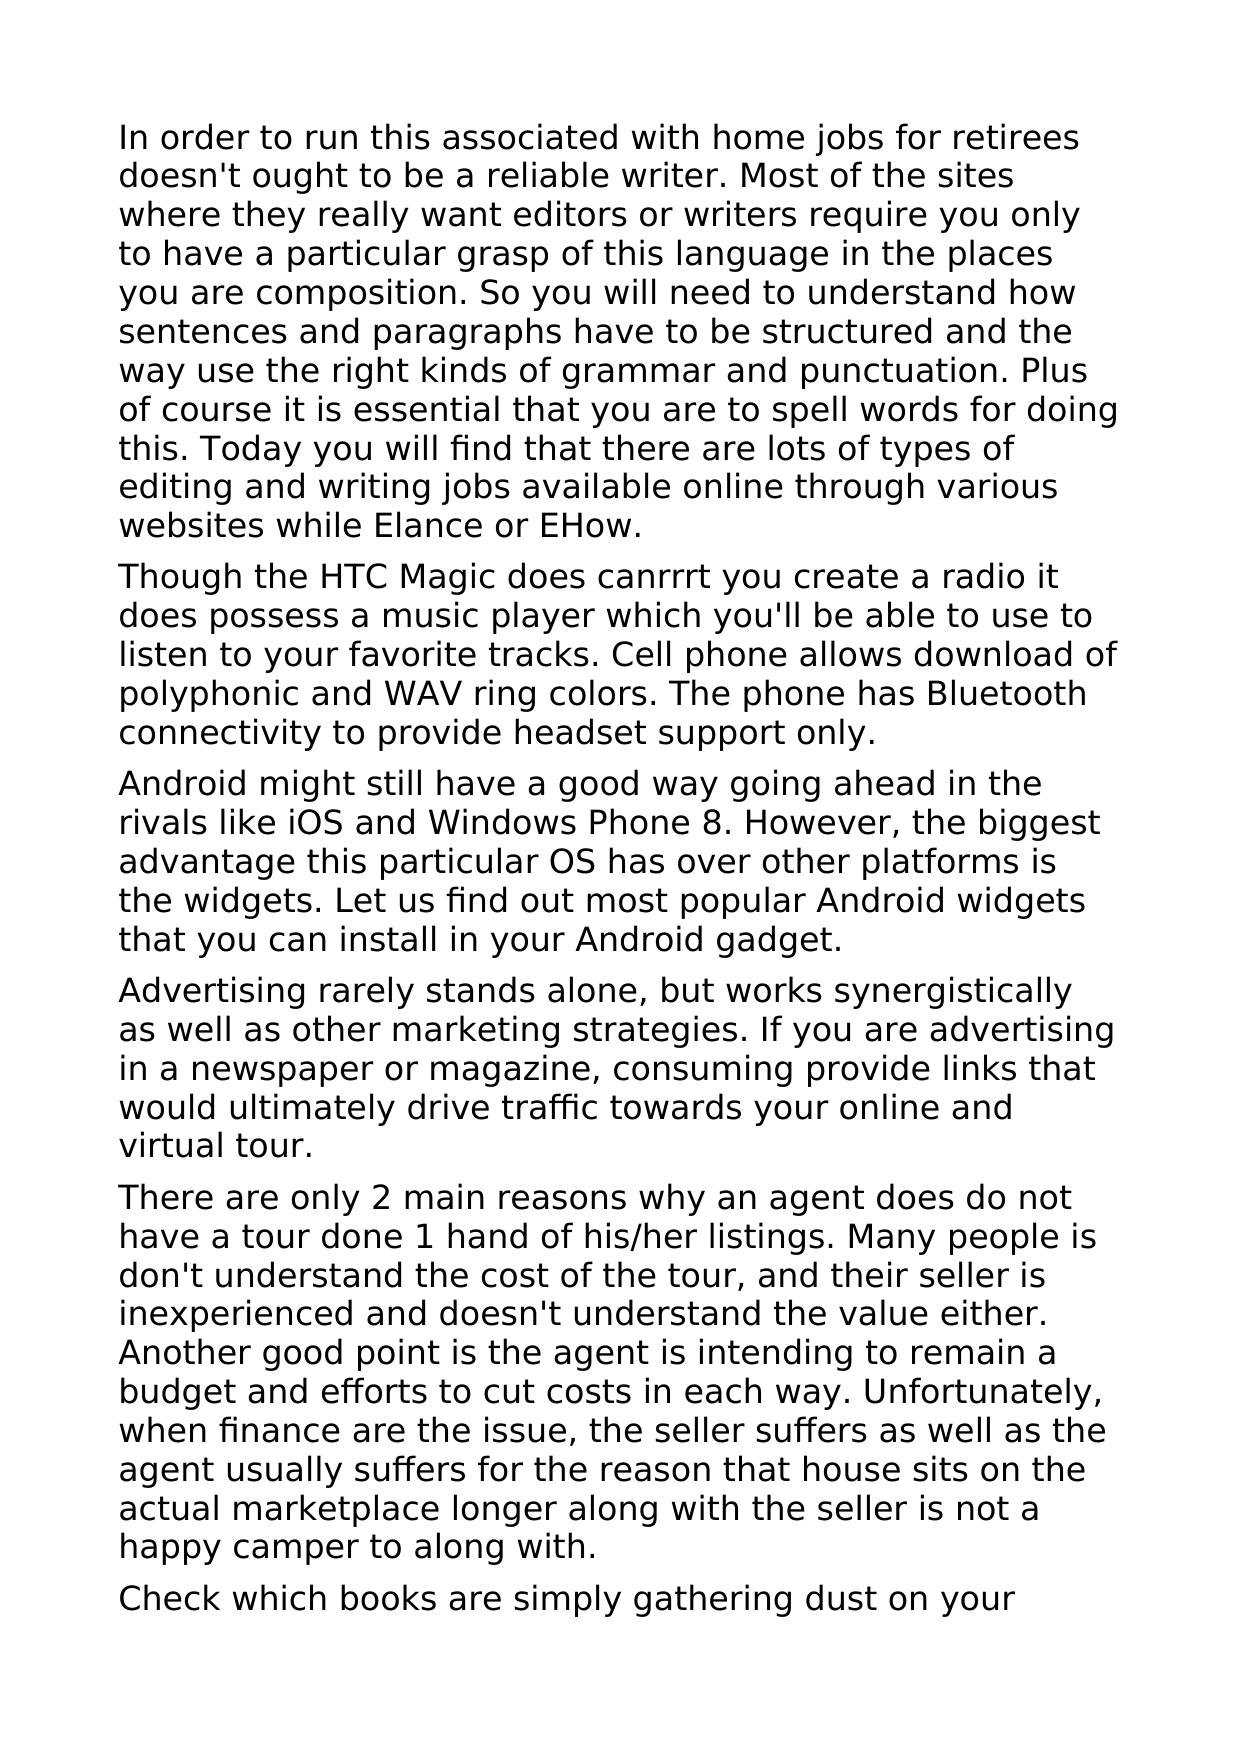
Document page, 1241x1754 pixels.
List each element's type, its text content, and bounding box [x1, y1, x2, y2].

text There are only 2 main reasons why an agent does do not have a tour done 1 hand of his/her listings. Many people is don't understand the cost of the tour, and their seller is inexperienced and doesn't understand the value either. Another good point is the agent is intending to remain a budget and efforts to cut costs in each way. Unfortunately, when finance are the issue, the seller suffers as well as the agent usually suffers for the reason that house sits on the actual marketplace longer along with the seller is not a happy camper to along with. [118, 1178, 1122, 1567]
text Though the HTC Magic does canrrrt you create a radio it does possess a music player which you'll be able to use to listen to your favorite tracks. Cell phone allows download of polyphonic and WAV ring colors. The phone has Bluetooth connectivity to provide headset support only. [118, 558, 1122, 752]
text Check which books are simply gathering dust on your [118, 1579, 1122, 1618]
text In order to run this associated with home jobs for retirees doesn't ought to be a reliable writer. Most of the sites where they really want editors or writers require you only to have a particular grasp of this language in the places you are composition. So you will need to understand how sentences and paragraphs have to be structured and the way use the right kinds of grammar and punctuation. Plus of course it is essential that you are to spell words for doing this. Today you will find that there are lots of types of editing and writing jobs available online through various websites while Elance or EHow. [118, 118, 1122, 546]
text Advertising rarely stands alone, but works synergistically as well as other marketing strategies. If you are advertising in a newspaper or magazine, consuming provide links that would ultimately drive traffic towards your online and virtual tour. [118, 972, 1122, 1166]
text Android might still have a good way going ahead in the rivals like iOS and Windows Phone 8. However, the biggest advantage this particular OS has over other platforms is the widgets. Let us find out most popular Android widgets that you can install in your Android gadget. [118, 765, 1122, 959]
